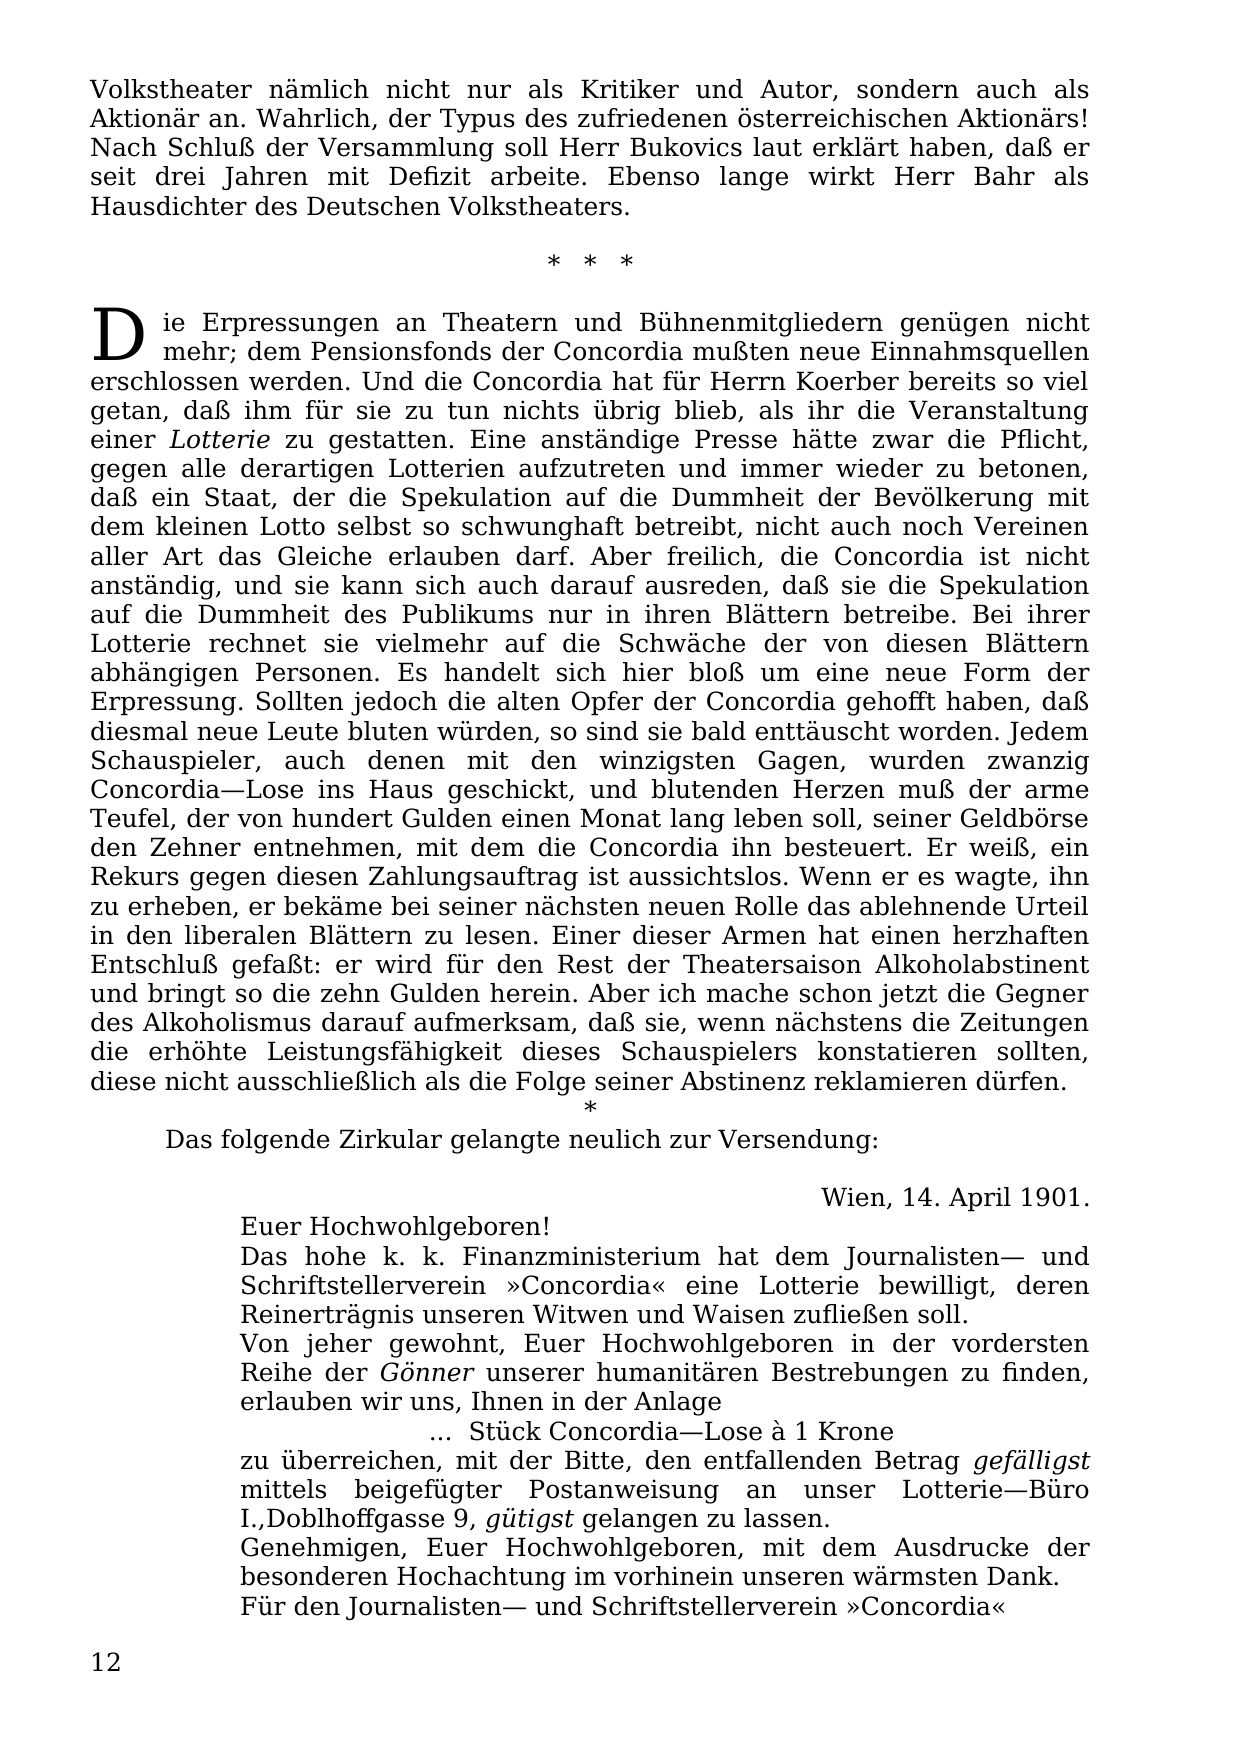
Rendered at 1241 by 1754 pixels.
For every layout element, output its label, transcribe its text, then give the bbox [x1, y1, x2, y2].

text Wien, 14. April 1901. [90, 1183, 1091, 1212]
text Von jeher gewohnt, Euer Hochwohlgeboren in der vordersten Reihe der Gönner unserer humanitären Bestrebungen zu finden, erlauben wir uns, Ihnen in der Anlage [240, 1329, 1091, 1417]
text Die Erpressungen an Theatern und Bühnenmitgliedern genügen nicht mehr; dem Pensionsfonds der Concordia mußten neue Einnahmsquellen erschlossen werden. Und die Concordia hat für Herrn Koerber bereits so viel getan, daß ihm für sie zu tun nichts übrig blieb, als ihr die Veranstaltung einer Lotterie zu gestatten. Eine anständige Presse hätte zwar die Pflicht, gegen alle derartigen Lotterien aufzutreten und immer wieder zu betonen, daß ein Staat, der die Spekulation auf die Dummheit der Bevölkerung mit dem kleinen Lotto selbst so schwunghaft betreibt, nicht auch noch Vereinen aller Art das Gleiche erlauben darf. Aber freilich, die Concordia ist nicht anständig, und sie kann sich auch darauf ausreden, daß sie die Spekulation auf die Dummheit des Publikums nur in ihren Blättern betreibe. Bei ihrer Lotterie rechnet sie vielmehr auf die Schwäche der von diesen Blättern abhängigen Personen. Es handelt sich hier bloß um eine neue Form der Erpressung. Sollten jedoch die alten Opfer der Concordia gehofft haben, daß diesmal neue Leute bluten würden, so sind sie bald enttäuscht worden. Jedem Schauspieler, auch denen mit den winzigsten Gagen, wurden zwanzig Concordia—Lose ins Haus geschickt, und blutenden Herzen muß der arme Teufel, der von hundert Gulden einen Monat lang leben soll, seiner Geldbörse den Zehner entnehmen, mit dem die Concordia ihn besteuert. Er weiß, ein Rekurs gegen diesen Zahlungsauftrag ist aussichtslos. Wenn er es wagte, ihn zu erheben, er bekäme bei seiner nächsten neuen Rolle das ablehnende Urteil in den liberalen Blättern zu lesen. Einer dieser Armen hat einen herzhaften Entschluß gefaßt: er wird für den Rest der Theatersaison Alkoholabstinent und bringt so die zehn Gulden herein. Aber ich mache schon jetzt die Gegner des Alkoholismus darauf aufmerksam, daß sie, wenn nächstens die Zeitungen die erhöhte Leistungsfähigkeit dieses Schauspielers konstatieren sollten, diese nicht ausschließlich als die Folge seiner Abstinenz reklamieren dürfen. [90, 308, 1091, 1096]
text zu überreichen, mit der Bitte, den entfallenden Betrag gefälligst mittels beigefügter Postanweisung an unser Lotterie—Büro I.,Doblhoffgasse 9, gütigst gelangen zu lassen. [240, 1446, 1091, 1533]
text * * * [90, 250, 1091, 279]
text ... Stück Concordia—Lose à 1 Krone [240, 1417, 1091, 1446]
text Genehmigen, Euer Hochwohlgeboren, mit dem Ausdrucke der besonderen Hochachtung im vorhinein unseren wärmsten Dank. [240, 1533, 1091, 1592]
text Das folgende Zirkular gelangte neulich zur Versendung: [90, 1125, 1091, 1154]
text Euer Hochwohlgeboren! [240, 1212, 1091, 1242]
text Für den Journalisten— und Schriftstellerverein »Concordia« [90, 1592, 1091, 1621]
text Das hohe k. k. Finanzministerium hat dem Journalisten— und Schriftstellerverein »Concordia« eine Lotterie bewilligt, deren Reinerträgnis unseren Witwen und Waisen zufließen soll. [240, 1242, 1091, 1329]
text Volkstheater nämlich nicht nur als Kritiker und Autor, sondern auch als Aktionär an. Wahrlich, der Typus des zufriedenen österreichischen Aktionärs! Nach Schluß der Versammlung soll Herr Bukovics laut erklärt haben, daß er seit drei Jahren mit Defizit arbeite. Ebenso lange wirkt Herr Bahr als Hausdichter des Deutschen Volkstheaters. [90, 75, 1091, 221]
text * [90, 1096, 1091, 1125]
